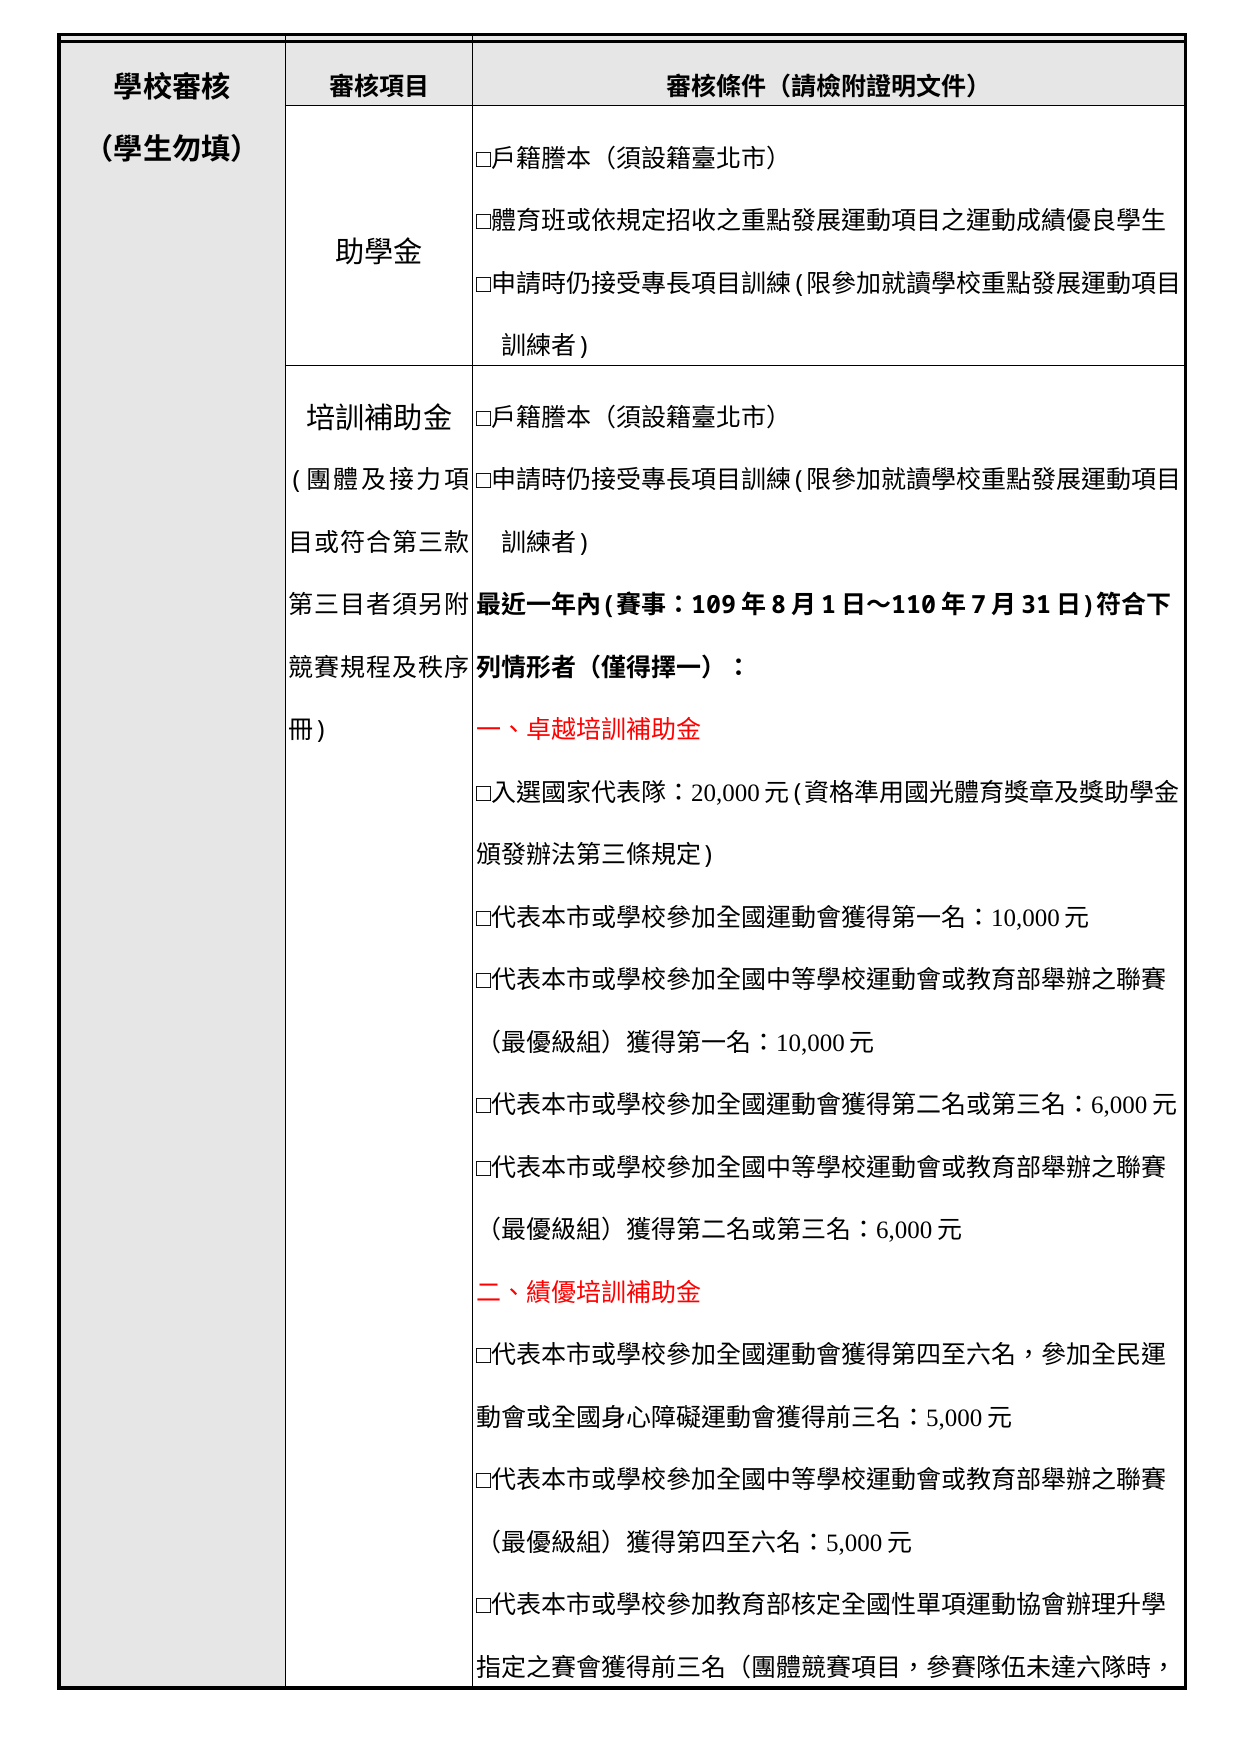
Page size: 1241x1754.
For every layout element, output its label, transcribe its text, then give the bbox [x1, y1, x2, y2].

table_cell 學校審核 （學生勿填） [61, 43, 285, 1686]
table_cell [286, 36, 472, 40]
table_cell □戶籍謄本（須設籍臺北市） □體育班或依規定招收之重點發展運動項目之運動成績優良學生 □申請時仍接受專長項目訓練(限參加就讀學校重點發展運動項目訓練者) [473, 106, 1184, 364]
table_cell 審核項目 [286, 43, 472, 105]
table_cell [61, 36, 285, 40]
table_cell 培訓補助金 (團體及接力項目或符合第三款第三目者須另附競賽規程及秩序冊) [286, 366, 472, 1686]
table_cell 助學金 [286, 106, 472, 364]
table_cell □戶籍謄本（須設籍臺北市） □申請時仍接受專長項目訓練(限參加就讀學校重點發展運動項目訓練者) 最近一年內(賽事：109年8月1日～110年7月31日)符合下列情形者（僅得擇一）： 一、卓越培訓補助金 □入選國家代表隊：20,000元(資格準用國光體育獎章及獎助學金頒發辦法第三條規定) □代表本市或學校參加全國運動會獲得第一名：10,000元 □代表本市或學校參加全國中等學校運動會或教育部舉辦之聯賽（最優級組）獲得第一名：10,000元 □代表本市或學校參加全國運動會獲得第二名或第三名：6,000元 □代表本市或學校參加全國中等學校運動會或教育部舉辦之聯賽（最優級組）獲得第二名或第三名：6,000元 二、績優培訓補助金 □代表本市或學校參加全國運動會獲得第四至六名，參加全民運動會或全國身心障礙運動會獲得前三名：5,000元 □代表本市或學校參加全國中等學校運動會或教育部舉辦之聯賽（最優級組）獲得第四至六名：5,000元 □代表本市或學校參加教育部核定全國性單項運動協會辦理升學指定之賽會獲得前三名（團體競賽項目，參賽隊伍未達六隊時，其資格由學校審查小組核定）：5,000元 □參加本市中學、國小運動會或教育盃獲得前三名：3,000元 [473, 366, 1184, 1686]
table_cell 審核條件（請檢附證明文件） [473, 43, 1184, 105]
table_cell [473, 36, 1184, 40]
